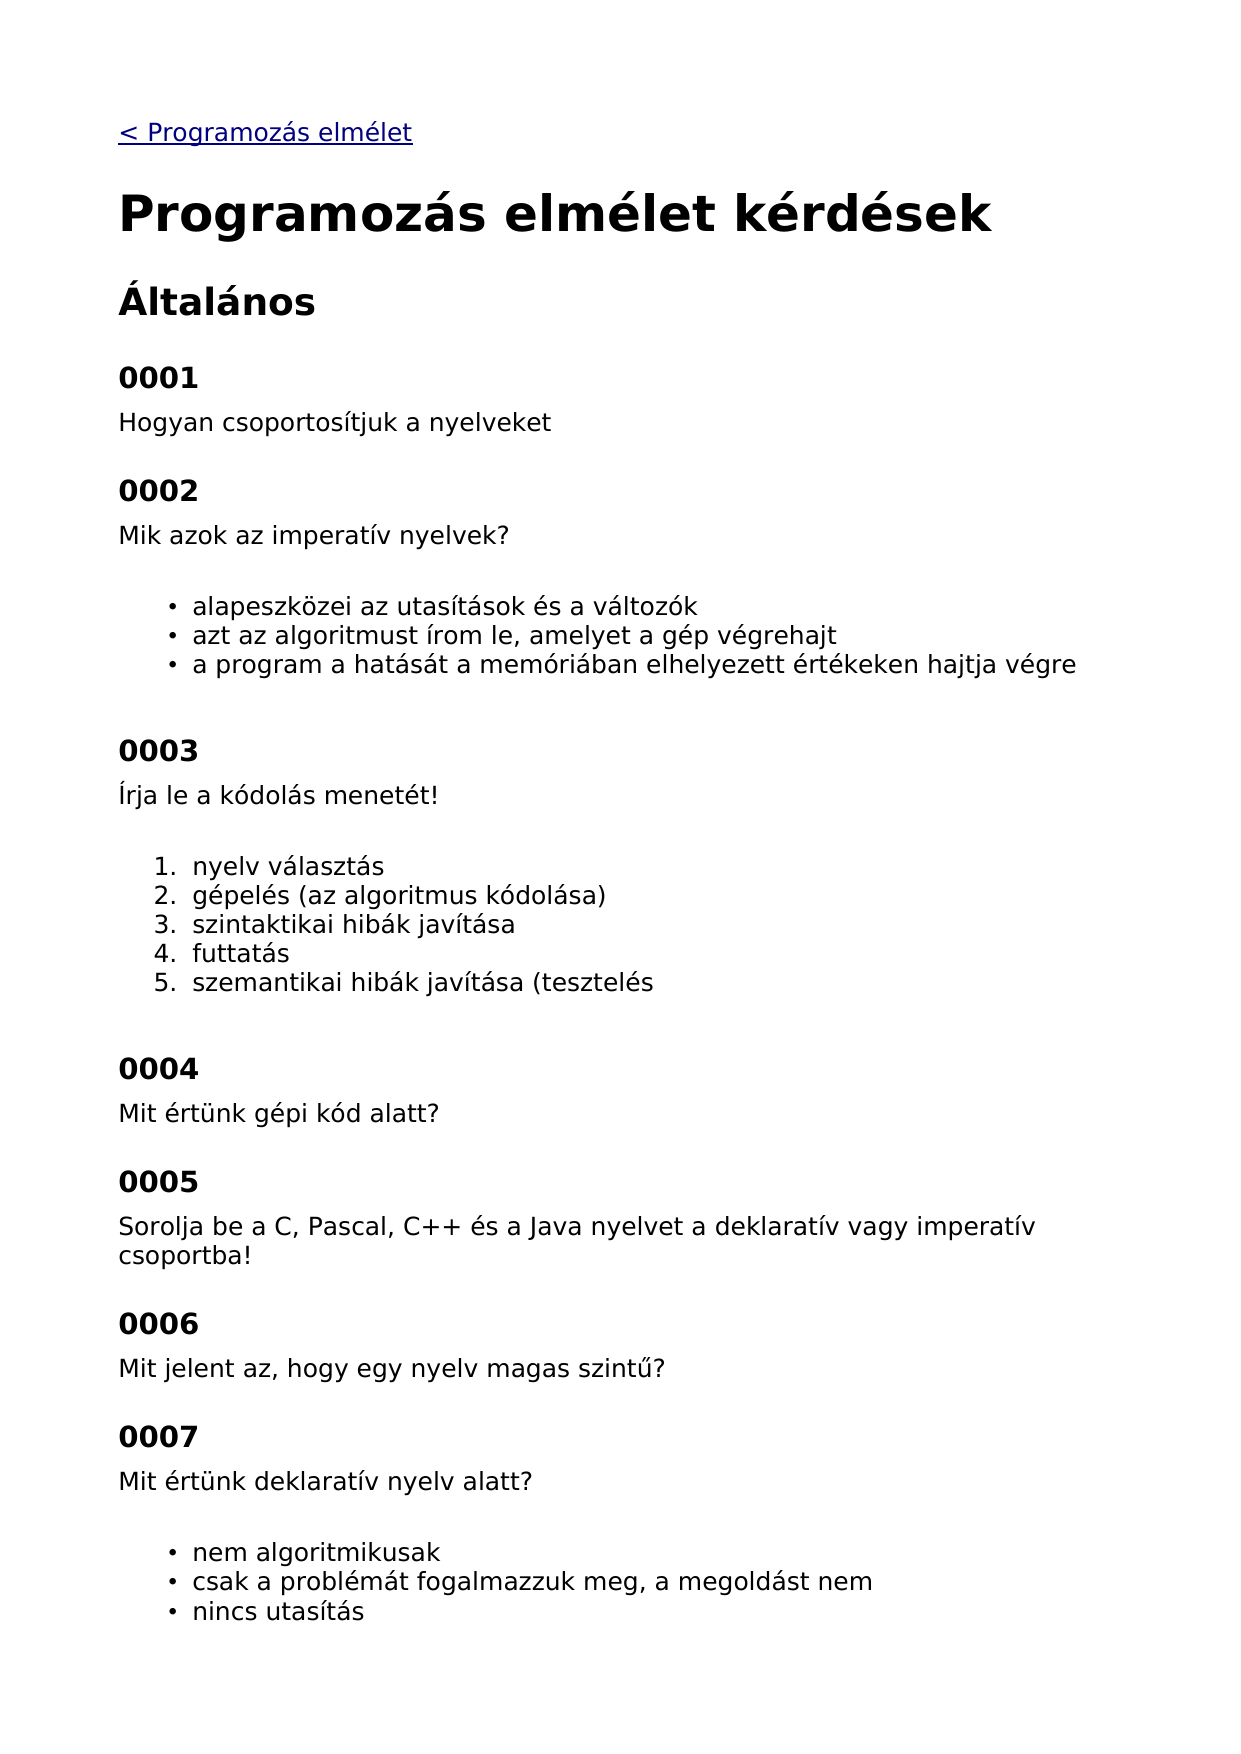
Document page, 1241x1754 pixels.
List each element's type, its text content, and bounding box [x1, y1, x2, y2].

subtitle Általános [118, 281, 1122, 324]
list a program a hatását a memóriában elhelyezett értékeken hajtja végre [177, 651, 1122, 680]
text Mit értünk deklaratív nyelv alatt? [118, 1467, 1122, 1496]
list alapeszközei az utasítások és a változók [177, 592, 1122, 622]
subtitle 0006 [118, 1308, 1122, 1342]
subtitle 0005 [118, 1165, 1122, 1199]
text Hogyan csoportosítjuk a nyelveket [118, 408, 1122, 437]
text Mit értünk gépi kód alatt? [118, 1099, 1122, 1128]
subtitle Programozás elmélet kérdések [118, 185, 1122, 243]
list nem algoritmikusak [177, 1538, 1122, 1568]
subtitle 0001 [118, 362, 1122, 396]
list szintaktikai hibák javítása [177, 910, 1122, 939]
list azt az algoritmust írom le, amelyet a gép végrehajt [177, 622, 1122, 651]
list nyelv választás [177, 852, 1122, 881]
text < Programozás elmélet [118, 118, 1122, 147]
text Mik azok az imperatív nyelvek? [118, 521, 1122, 550]
subtitle 0002 [118, 475, 1122, 509]
list gépelés (az algoritmus kódolása) [177, 881, 1122, 910]
subtitle 0003 [118, 734, 1122, 768]
subtitle 0004 [118, 1052, 1122, 1086]
list futtatás [177, 939, 1122, 969]
list nincs utasítás [177, 1597, 1122, 1626]
text Sorolja be a C, Pascal, C++ és a Java nyelvet a deklaratív vagy imperatív csoportba! [118, 1212, 1122, 1270]
text Mit jelent az, hogy egy nyelv magas szintű? [118, 1354, 1122, 1383]
list szemantikai hibák javítása (tesztelés [177, 969, 1122, 998]
subtitle 0007 [118, 1421, 1122, 1455]
text Írja le a kódolás menetét! [118, 781, 1122, 810]
list csak a problémát fogalmazzuk meg, a megoldást nem [177, 1568, 1122, 1597]
